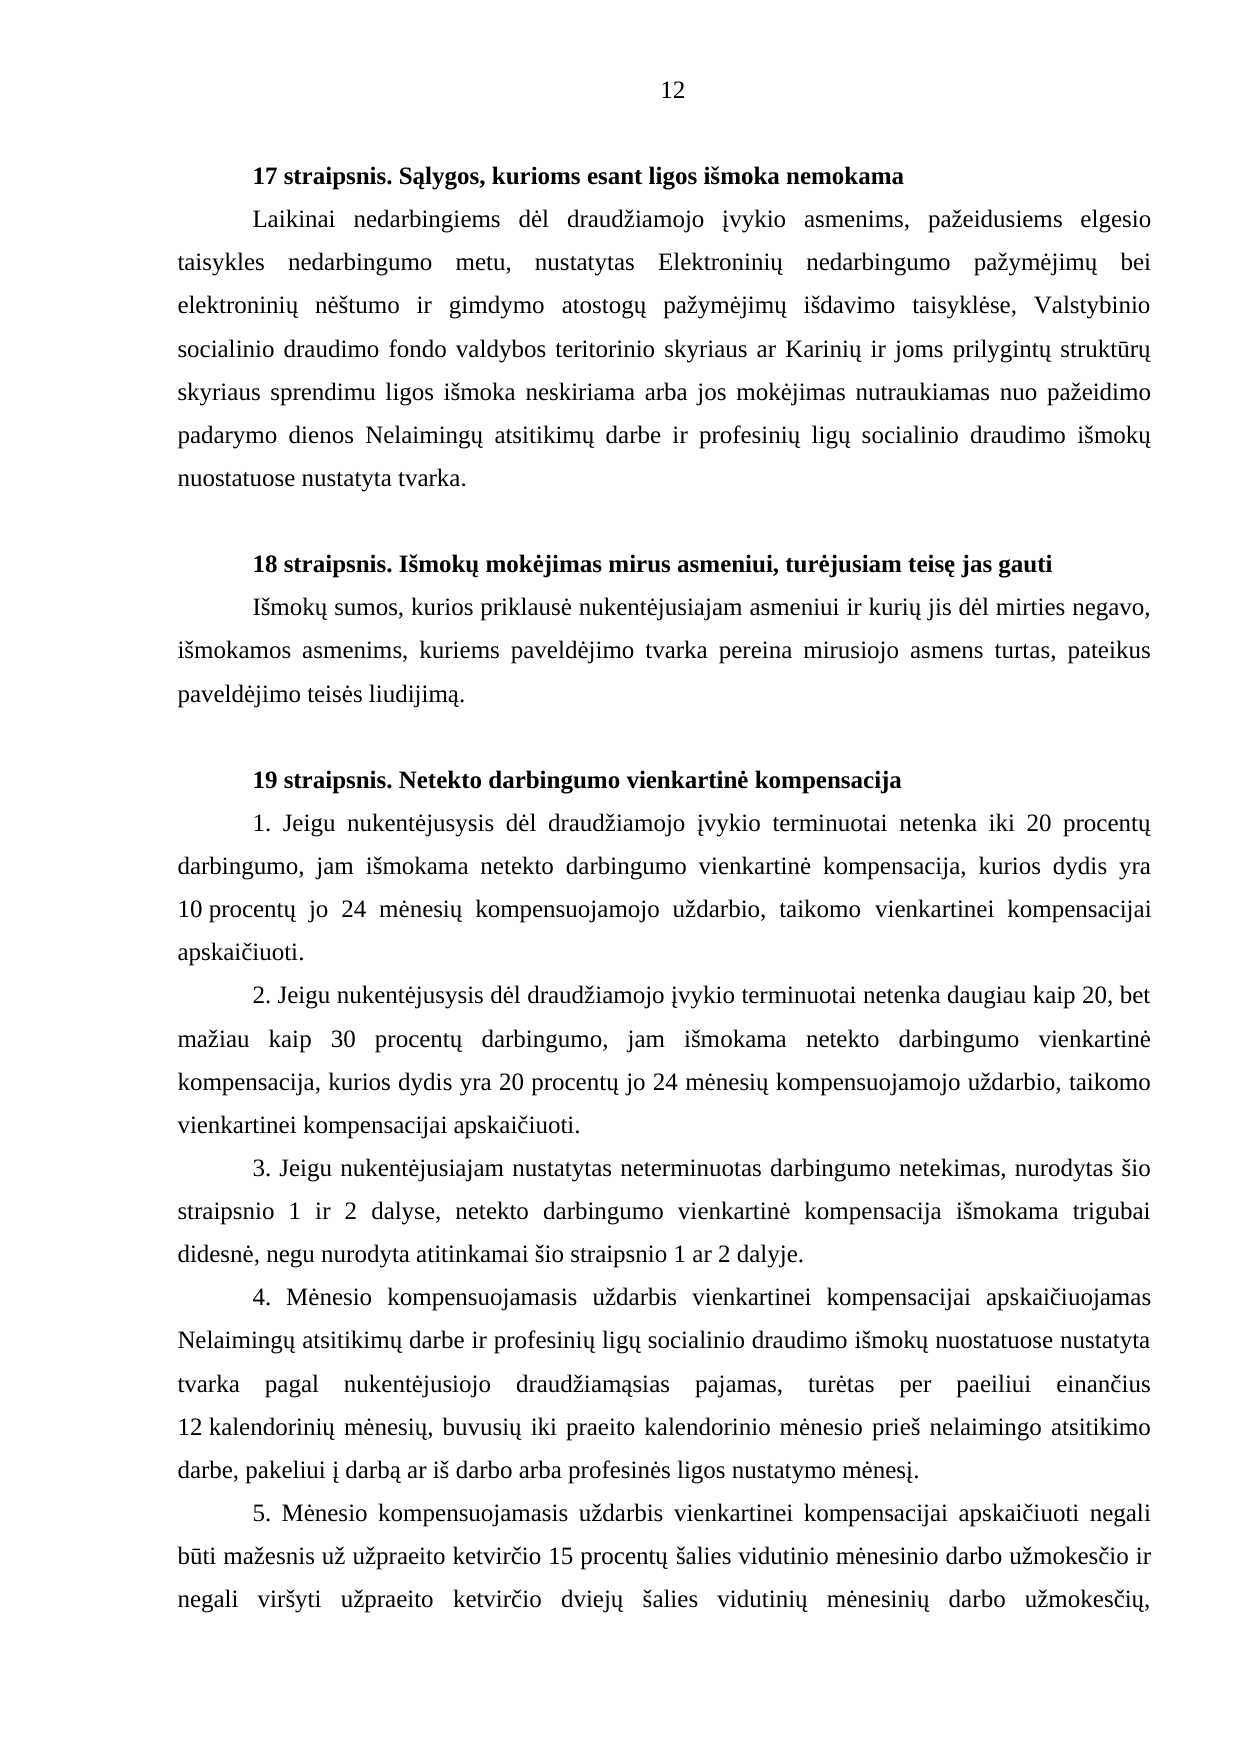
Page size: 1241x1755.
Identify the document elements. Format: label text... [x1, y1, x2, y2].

text 18 straipsnis. Išmokų mokėjimas mirus asmeniui, turėjusiam teisę jas gauti [177, 549, 1152, 578]
text 1. Jeigu nukentėjusysis dėl draudžiamojo įvykio terminuotai netenka iki 20 procentų darbingumo, jam išmokama netekto darbingumo vienkartinė kompensacija, kurios dydis yra 10 procentų jo 24 mėnesių kompensuojamojo uždarbio, taikomo vienkartinei kompensacijai apskaičiuoti. [177, 808, 1152, 966]
text 3. Jeigu nukentėjusiajam nustatytas neterminuotas darbingumo netekimas, nurodytas šio straipsnio 1 ir 2 dalyse, netekto darbingumo vienkartinė kompensacija išmokama trigubai didesnė, negu nurodyta atitinkamai šio straipsnio 1 ar 2 dalyje. [177, 1153, 1152, 1268]
text 2. Jeigu nukentėjusysis dėl draudžiamojo įvykio terminuotai netenka daugiau kaip 20, bet mažiau kaip 30 procentų darbingumo, jam išmokama netekto darbingumo vienkartinė kompensacija, kurios dydis yra 20 procentų jo 24 mėnesių kompensuojamojo uždarbio, taikomo vienkartinei kompensacijai apskaičiuoti. [177, 981, 1152, 1139]
text 5. Mėnesio kompensuojamasis uždarbis vienkartinei kompensacijai apskaičiuoti negali būti mažesnis už užpraeito ketvirčio 15 procentų šalies vidutinio mėnesinio darbo užmokesčio ir negali viršyti užpraeito ketvirčio dviejų šalies vidutinių mėnesinių darbo užmokesčių, [177, 1498, 1152, 1613]
text 17 straipsnis. Sąlygos, kurioms esant ligos išmoka nemokama [177, 161, 1152, 190]
text 4. Mėnesio kompensuojamasis uždarbis vienkartinei kompensacijai apskaičiuojamas Nelaimingų atsitikimų darbe ir profesinių ligų socialinio draudimo išmokų nuostatuose nustatyta tvarka pagal nukentėjusiojo draudžiamąsias pajamas, turėtas per paeiliui einančius 12 kalendorinių mėnesių, buvusių iki praeito kalendorinio mėnesio prieš nelaimingo atsitikimo darbe, pakeliui į darbą ar iš darbo arba profesinės ligos nustatymo mėnesį. [177, 1282, 1152, 1484]
text 19 straipsnis. Netekto darbingumo vienkartinė kompensacija [177, 765, 1152, 794]
text Išmokų sumos, kurios priklausė nukentėjusiajam asmeniui ir kurių jis dėl mirties negavo, išmokamos asmenims, kuriems paveldėjimo tvarka pereina mirusiojo asmens turtas, pateikus paveldėjimo teisės liudijimą. [177, 592, 1152, 707]
text Laikinai nedarbingiems dėl draudžiamojo įvykio asmenims, pažeidusiems elgesio taisykles nedarbingumo metu, nustatytas Elektroninių nedarbingumo pažymėjimų bei elektroninių nėštumo ir gimdymo atostogų pažymėjimų išdavimo taisyklėse, Valstybinio socialinio draudimo fondo valdybos teritorinio skyriaus ar Karinių ir joms prilygintų struktūrų skyriaus sprendimu ligos išmoka neskiriama arba jos mokėjimas nutraukiamas nuo pažeidimo padarymo dienos Nelaimingų atsitikimų darbe ir profesinių ligų socialinio draudimo išmokų nuostatuose nustatyta tvarka. [177, 204, 1152, 492]
